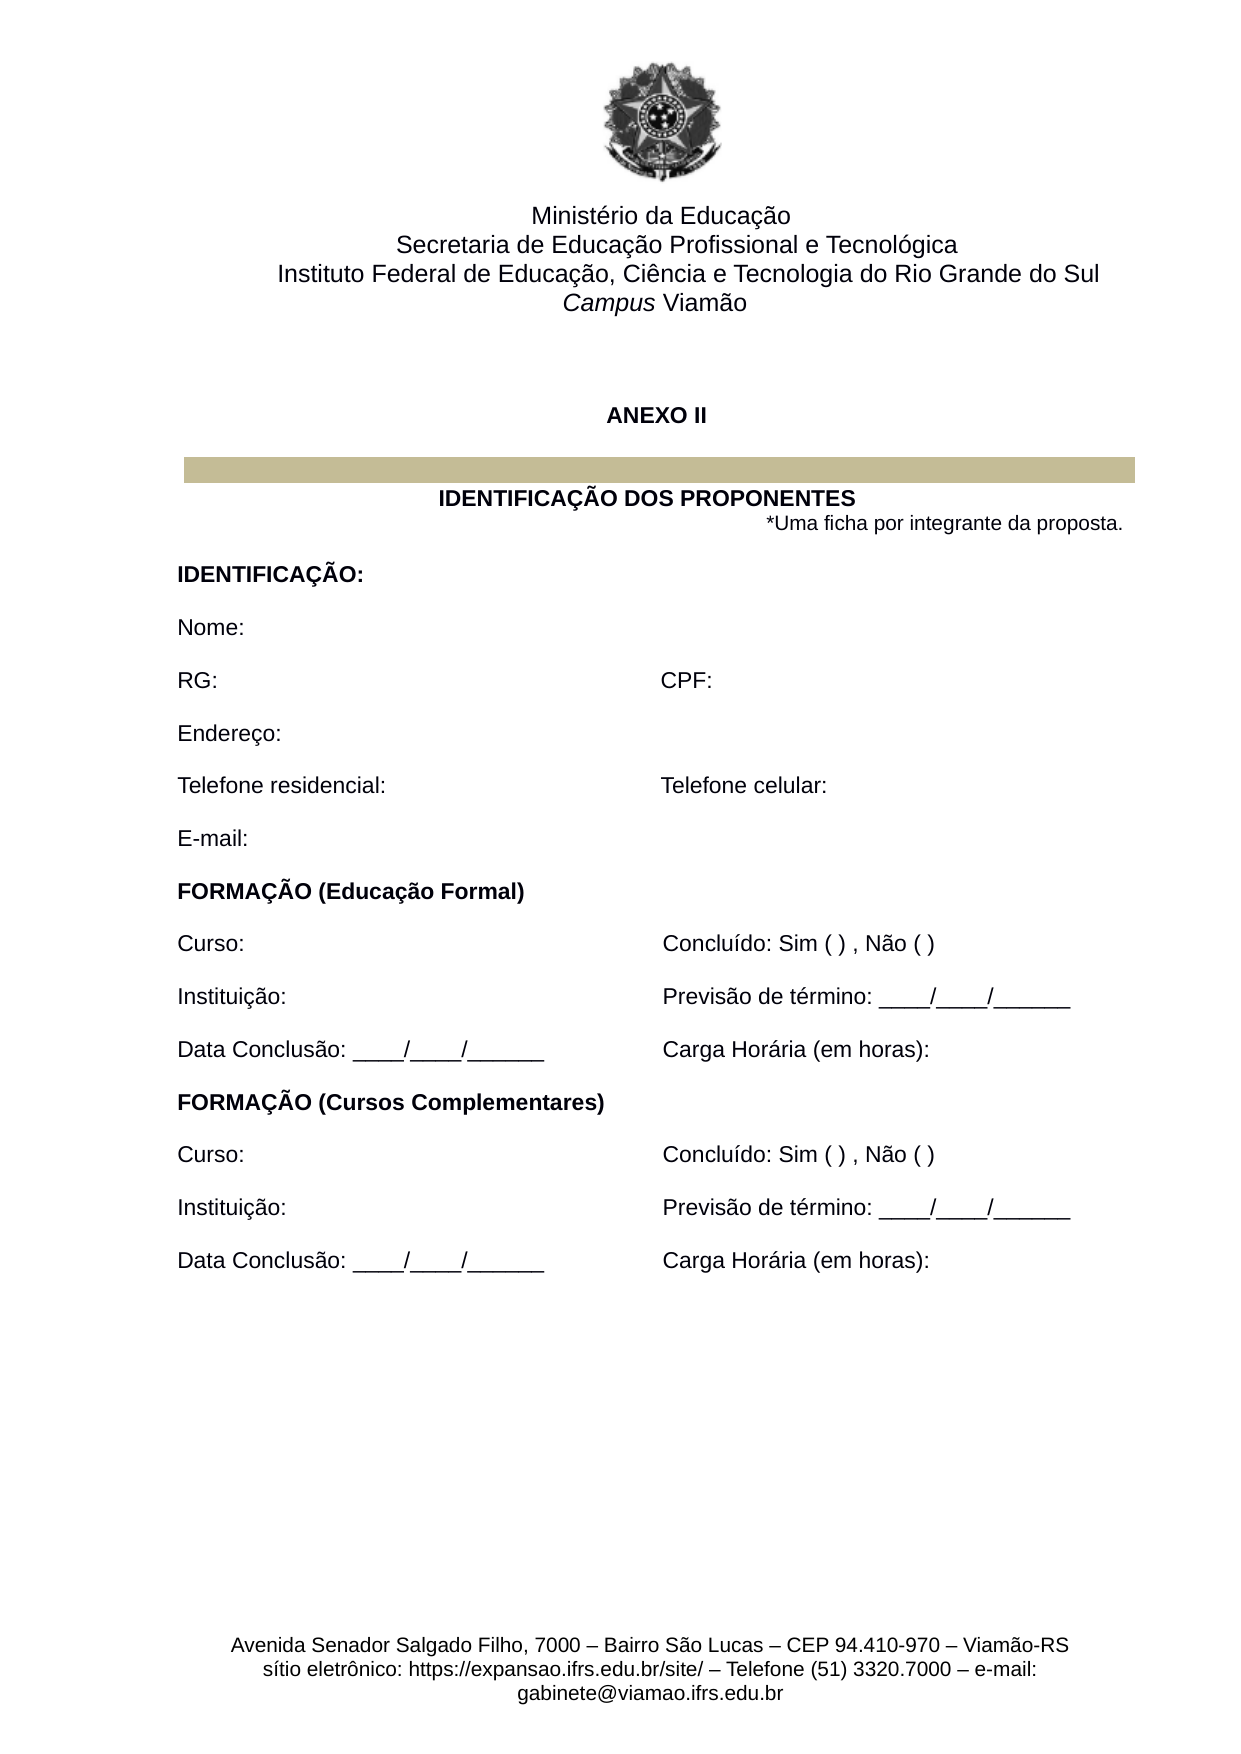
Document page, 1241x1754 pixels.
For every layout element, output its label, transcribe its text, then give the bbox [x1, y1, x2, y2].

picture [567, 41, 743, 188]
text ANEXO II [606, 402, 1123, 429]
text *Uma ficha por integrante da proposta. [177, 511, 1123, 535]
text IDENTIFICAÇÃO: [177, 561, 1123, 588]
text FORMAÇÃO (Educação Formal) [177, 878, 1123, 904]
text Instituição: Previsão de término: ____/____/______ [177, 983, 1123, 1009]
text Nome: [177, 614, 1123, 641]
text E-mail: [177, 825, 1123, 851]
text Curso: Concluído: Sim ( ) , Não ( ) [177, 1141, 1123, 1168]
text Data Conclusão: ____/____/______ Carga Horária (em horas): [177, 1247, 1123, 1273]
text FORMAÇÃO (Cursos Complementares) [177, 1088, 1123, 1115]
text Endereço: [177, 719, 1123, 746]
text RG: CPF: [177, 667, 1123, 693]
text Instituição: Previsão de término: ____/____/______ [177, 1194, 1123, 1220]
text Telefone residencial: Telefone celular: [177, 772, 1123, 799]
text Data Conclusão: ____/____/______ Carga Horária (em horas): [177, 1036, 1123, 1062]
text Curso: Concluído: Sim ( ) , Não ( ) [177, 930, 1123, 957]
text IDENTIFICAÇÃO DOS PROPONENTES [177, 455, 1123, 511]
